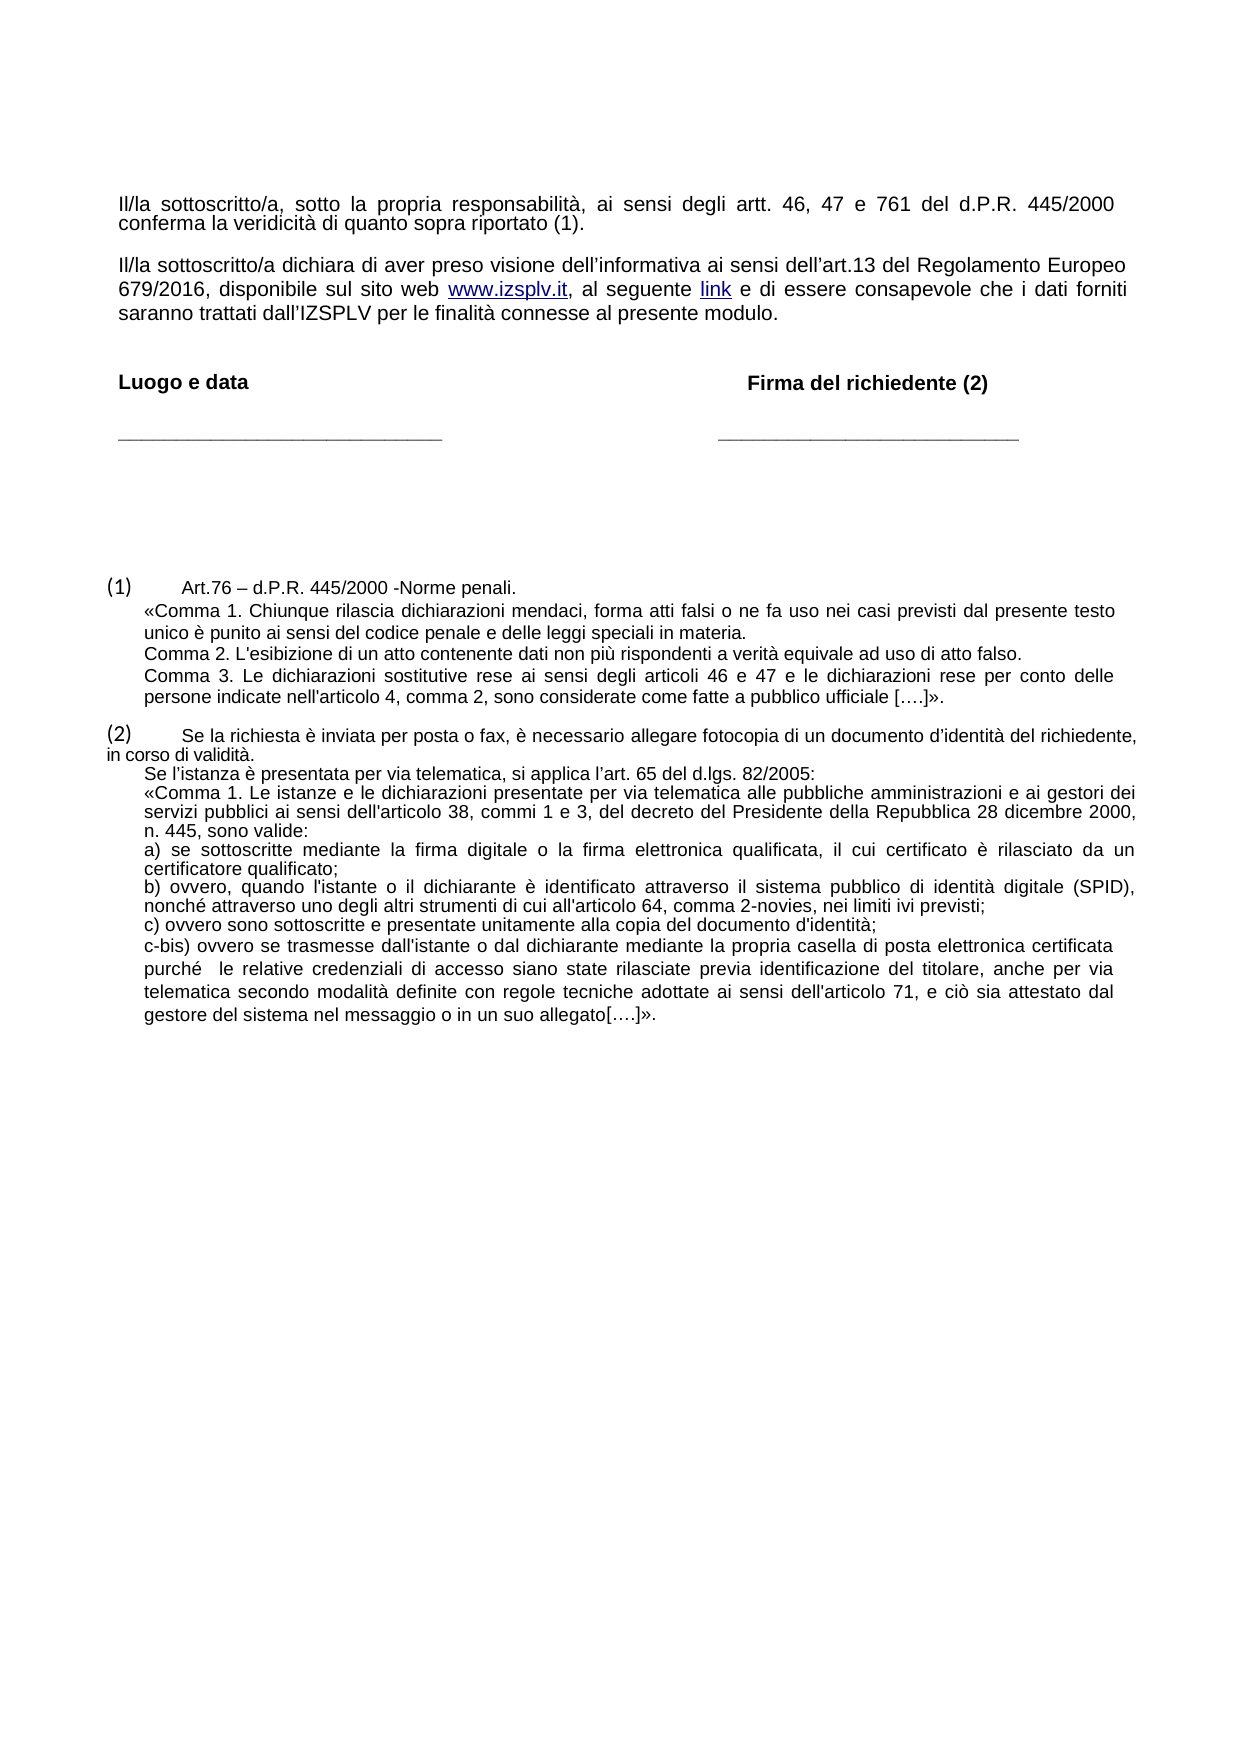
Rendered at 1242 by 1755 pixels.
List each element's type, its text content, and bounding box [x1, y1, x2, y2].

text Luogo e data Firma del richiedente (2) [118, 369, 1137, 395]
list Art.76 – d.P.R. 445/2000 -Norme penali. [106, 572, 1115, 600]
text Comma 2. L'esibizione di un atto contenente dati non più rispondenti a verità equivale ad uso di atto falso. [144, 643, 1115, 665]
text a) se sottoscritte mediante la firma digitale o la firma elettronica qualificata, il cui certificato è rilasciato da un certificatore qualificato; [144, 840, 1137, 877]
text Il/la sottoscritto/a, sotto la propria responsabilità, ai sensi degli artt. 46, 47 e 761 del d.P.R. 445/2000 conferma la veridicità di quanto sopra riportato (1). [118, 196, 1116, 234]
text Il/la sottoscritto/a dichiara di aver preso visione dell’informativa ai sensi dell’art.13 del Regolamento Europeo 679/2016, disponibile sul sito web www.izsplv.it, al seguente link e di essere consapevole che i dati forniti saranno trattati dall’IZSPLV per le finalità connesse al presente modulo. [118, 253, 1128, 325]
text Se l’istanza è presentata per via telematica, si applica l’art. 65 del d.lgs. 82/2005: [144, 764, 1137, 783]
text «Comma 1. Le istanze e le dichiarazioni presentate per via telematica alle pubbliche amministrazioni e ai gestori dei servizi pubblici ai sensi dell'articolo 38, commi 1 e 3, del decreto del Presidente della Repubblica 28 dicembre 2000, n. 445, sono valide: [144, 783, 1137, 840]
text ____________________________ __________________________ [118, 419, 1137, 443]
text c) ovvero sono sottoscritte e presentate unitamente alla copia del documento d'identità; [144, 915, 1137, 934]
text c-bis) ovvero se trasmesse dall'istante o dal dichiarante mediante la propria casella di posta elettronica certificata purché le relative credenziali di accesso siano state rilasciate previa identificazione del titolare, anche per via telematica secondo modalità definite con regole tecniche adottate ai sensi dell'articolo 71, e ciò sia attestato dal gestore del sistema nel messaggio o in un suo allegato[….]». [144, 934, 1115, 1025]
text Comma 3. Le dichiarazioni sostitutive rese ai sensi degli articoli 46 e 47 e le dichiarazioni rese per conto delle persone indicate nell'articolo 4, comma 2, sono considerate come fatte a pubblico ufficiale [….]». [144, 665, 1115, 708]
text b) ovvero, quando l'istante o il dichiarante è identificato attraverso il sistema pubblico di identità digitale (SPID), nonché attraverso uno degli altri strumenti di cui all'articolo 64, comma 2-novies, nei limiti ivi previsti; [144, 877, 1137, 915]
text «Comma 1. Chiunque rilascia dichiarazioni mendaci, forma atti falsi o ne fa uso nei casi previsti dal presente testo unico è punito ai sensi del codice penale e delle leggi speciali in materia. [144, 600, 1115, 643]
list Se la richiesta è inviata per posta o fax, è necessario allegare fotocopia di un documento d’identità del richiedente, in corso di validità. [106, 727, 1137, 764]
